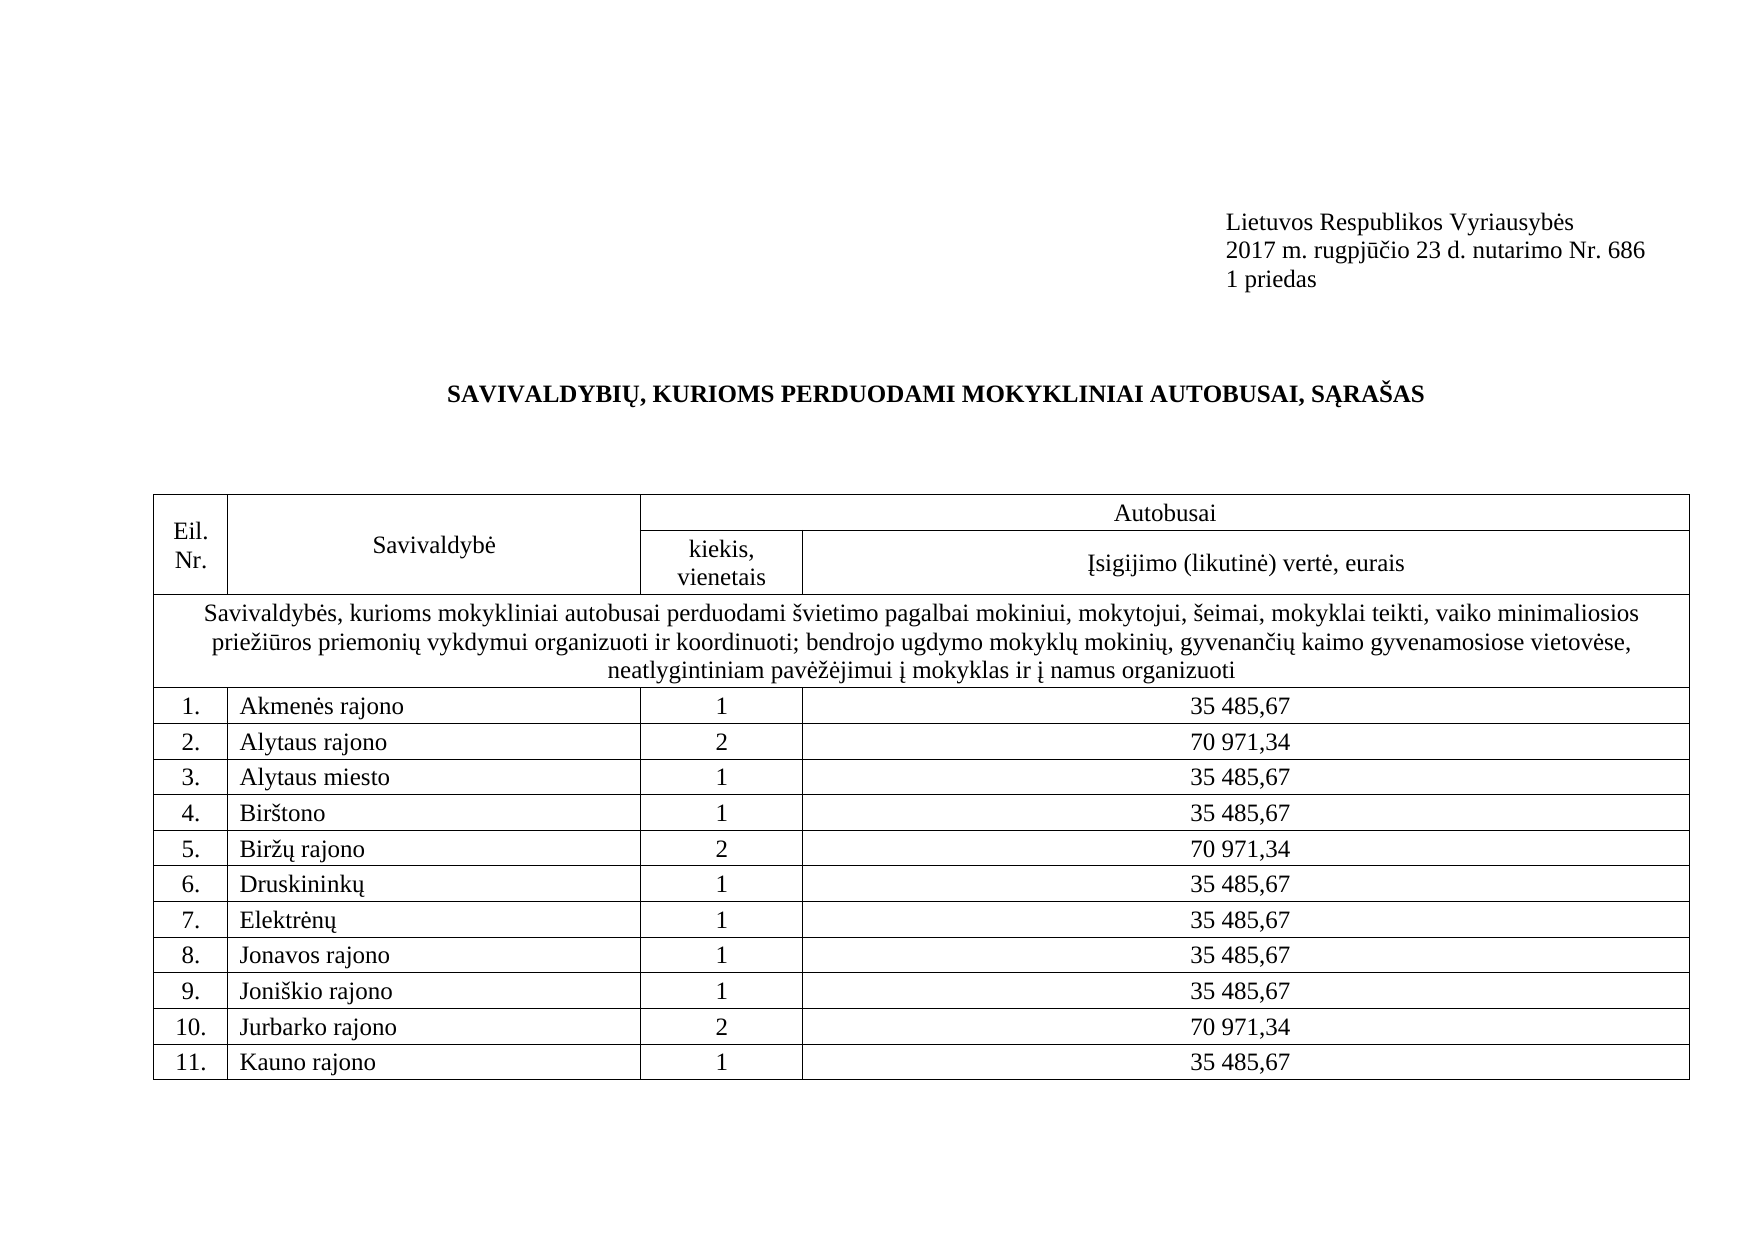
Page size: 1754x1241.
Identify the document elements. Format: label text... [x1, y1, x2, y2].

table_cell Joniškio rajono [228, 973, 640, 1008]
table_cell Jurbarko rajono [228, 1009, 640, 1043]
table_cell 1 [641, 760, 802, 794]
table_cell Biržų rajono [228, 831, 640, 865]
table_cell 5. [154, 831, 227, 865]
table_cell 9. [154, 973, 227, 1008]
table_cell Kauno rajono [228, 1045, 640, 1079]
table_cell Elektrėnų [228, 902, 640, 937]
table_cell 70 971,34 [803, 724, 1689, 758]
text Lietuvos Respublikos Vyriausybės 2017 m. rugpjūčio 23 d. nutarimo Nr. 686 1 priedas [1226, 207, 1695, 293]
table_cell 35 485,67 [803, 795, 1689, 830]
table_cell Įsigijimo (likutinė) vertė, eurais [803, 531, 1689, 594]
table_cell kiekis, vienetais [641, 531, 802, 594]
table_cell 1 [641, 938, 802, 972]
table_cell 35 485,67 [803, 866, 1689, 901]
table_cell 4. [154, 795, 227, 830]
table_cell 3. [154, 760, 227, 794]
table_cell 1 [641, 973, 802, 1008]
table_cell 1. [154, 688, 227, 723]
table_cell 35 485,67 [803, 938, 1689, 972]
table_header Autobusai [641, 495, 1689, 530]
table_cell Jonavos rajono [228, 938, 640, 972]
table_cell Birštono [228, 795, 640, 830]
table_cell 8. [154, 938, 227, 972]
table_cell 1 [641, 795, 802, 830]
table_cell 35 485,67 [803, 973, 1689, 1008]
table_cell 1 [641, 688, 802, 723]
table_cell 1 [641, 866, 802, 901]
table_cell 1 [641, 1045, 802, 1079]
table_cell 10. [154, 1009, 227, 1043]
text SAVIVALDYBIŲ, KURIOMS PERDUODAMI MOKYKLINIAI AUTOBUSAI, SĄRAŠAS [177, 379, 1695, 408]
table_cell 2 [641, 724, 802, 758]
table_cell 35 485,67 [803, 902, 1689, 937]
table_cell 7. [154, 902, 227, 937]
table_cell 11. [154, 1045, 227, 1079]
table_cell Alytaus rajono [228, 724, 640, 758]
table_cell Akmenės rajono [228, 688, 640, 723]
table_cell Alytaus miesto [228, 760, 640, 794]
table_cell 70 971,34 [803, 1009, 1689, 1043]
table_cell 2. [154, 724, 227, 758]
table_cell 70 971,34 [803, 831, 1689, 865]
table_cell Savivaldybės, kurioms mokykliniai autobusai perduodami švietimo pagalbai mokiniui, mokytojui, šeimai, mokyklai teikti, vaiko minimaliosios priežiūros priemonių vykdymui organizuoti ir koordinuoti; bendrojo ugdymo mokyklų mokinių, gyvenančių kaimo gyvenamosiose vietovėse, neatlygintiniam pavėžėjimui į mokyklas ir į namus organizuoti [154, 595, 1689, 687]
table_cell Druskininkų [228, 866, 640, 901]
table_cell 35 485,67 [803, 688, 1689, 723]
table_cell 35 485,67 [803, 760, 1689, 794]
table_cell 1 [641, 902, 802, 937]
table_header Eil. Nr. [154, 495, 227, 594]
table_header Savivaldybė [228, 495, 640, 594]
table_cell 2 [641, 831, 802, 865]
table_cell 35 485,67 [803, 1045, 1689, 1079]
table_cell 2 [641, 1009, 802, 1043]
table_cell 6. [154, 866, 227, 901]
